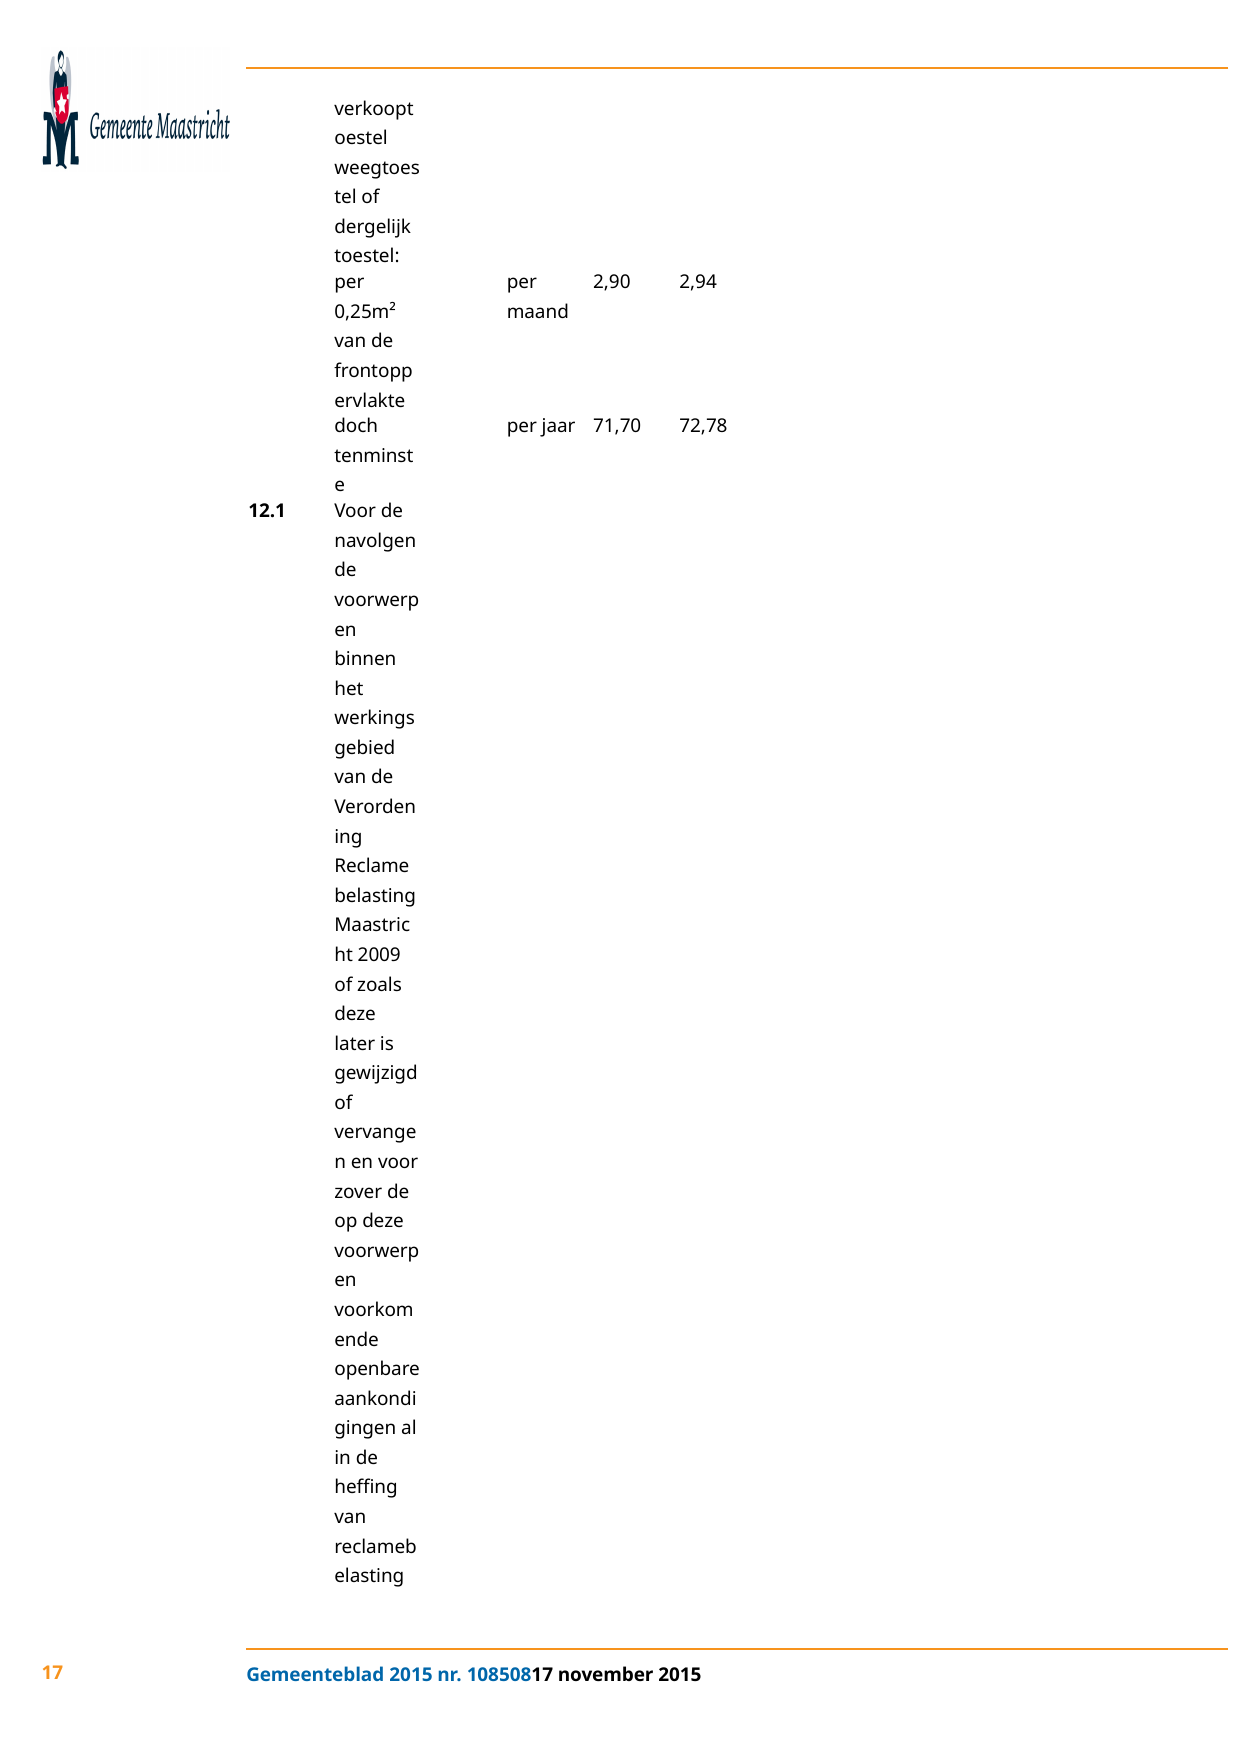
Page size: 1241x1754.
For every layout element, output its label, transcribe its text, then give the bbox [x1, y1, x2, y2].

table_cell [593, 95, 679, 268]
table_cell [248, 269, 334, 412]
table_cell per maand [507, 269, 593, 412]
table_cell [248, 413, 334, 497]
table_cell [248, 95, 334, 268]
table_cell [420, 498, 507, 1588]
table_cell 2,94 [679, 269, 807, 412]
table_cell 71,70 [593, 413, 679, 497]
table_cell [507, 498, 593, 1588]
table_cell [679, 95, 807, 268]
table_cell Voor de navolgende voorwerpen binnen het werkingsgebied van de Verordening Reclamebelasting Maastricht 2009 of zoals deze later is gewijzigd of vervangen en voor zover de op deze voorwerpen voorkomende openbare aankondigingen al in de heffing van reclamebelasting [334, 498, 420, 1588]
table_cell per jaar [507, 413, 593, 497]
table_cell 2,90 [593, 269, 679, 412]
table_cell [420, 95, 507, 268]
table_cell [507, 95, 593, 268]
table_cell doch tenminste [334, 413, 420, 497]
table_cell [593, 498, 679, 1588]
table_cell per 0,25m² van de frontoppervlakte [334, 269, 420, 412]
table_cell 72,78 [679, 413, 807, 497]
table_cell [420, 269, 507, 412]
picture [41, 47, 231, 172]
table_cell [679, 498, 807, 1588]
table_cell [420, 413, 507, 497]
table_cell 12.1 [248, 498, 334, 1588]
table_cell verkooptoestel weegtoestel of dergelijk toestel: [334, 95, 420, 268]
